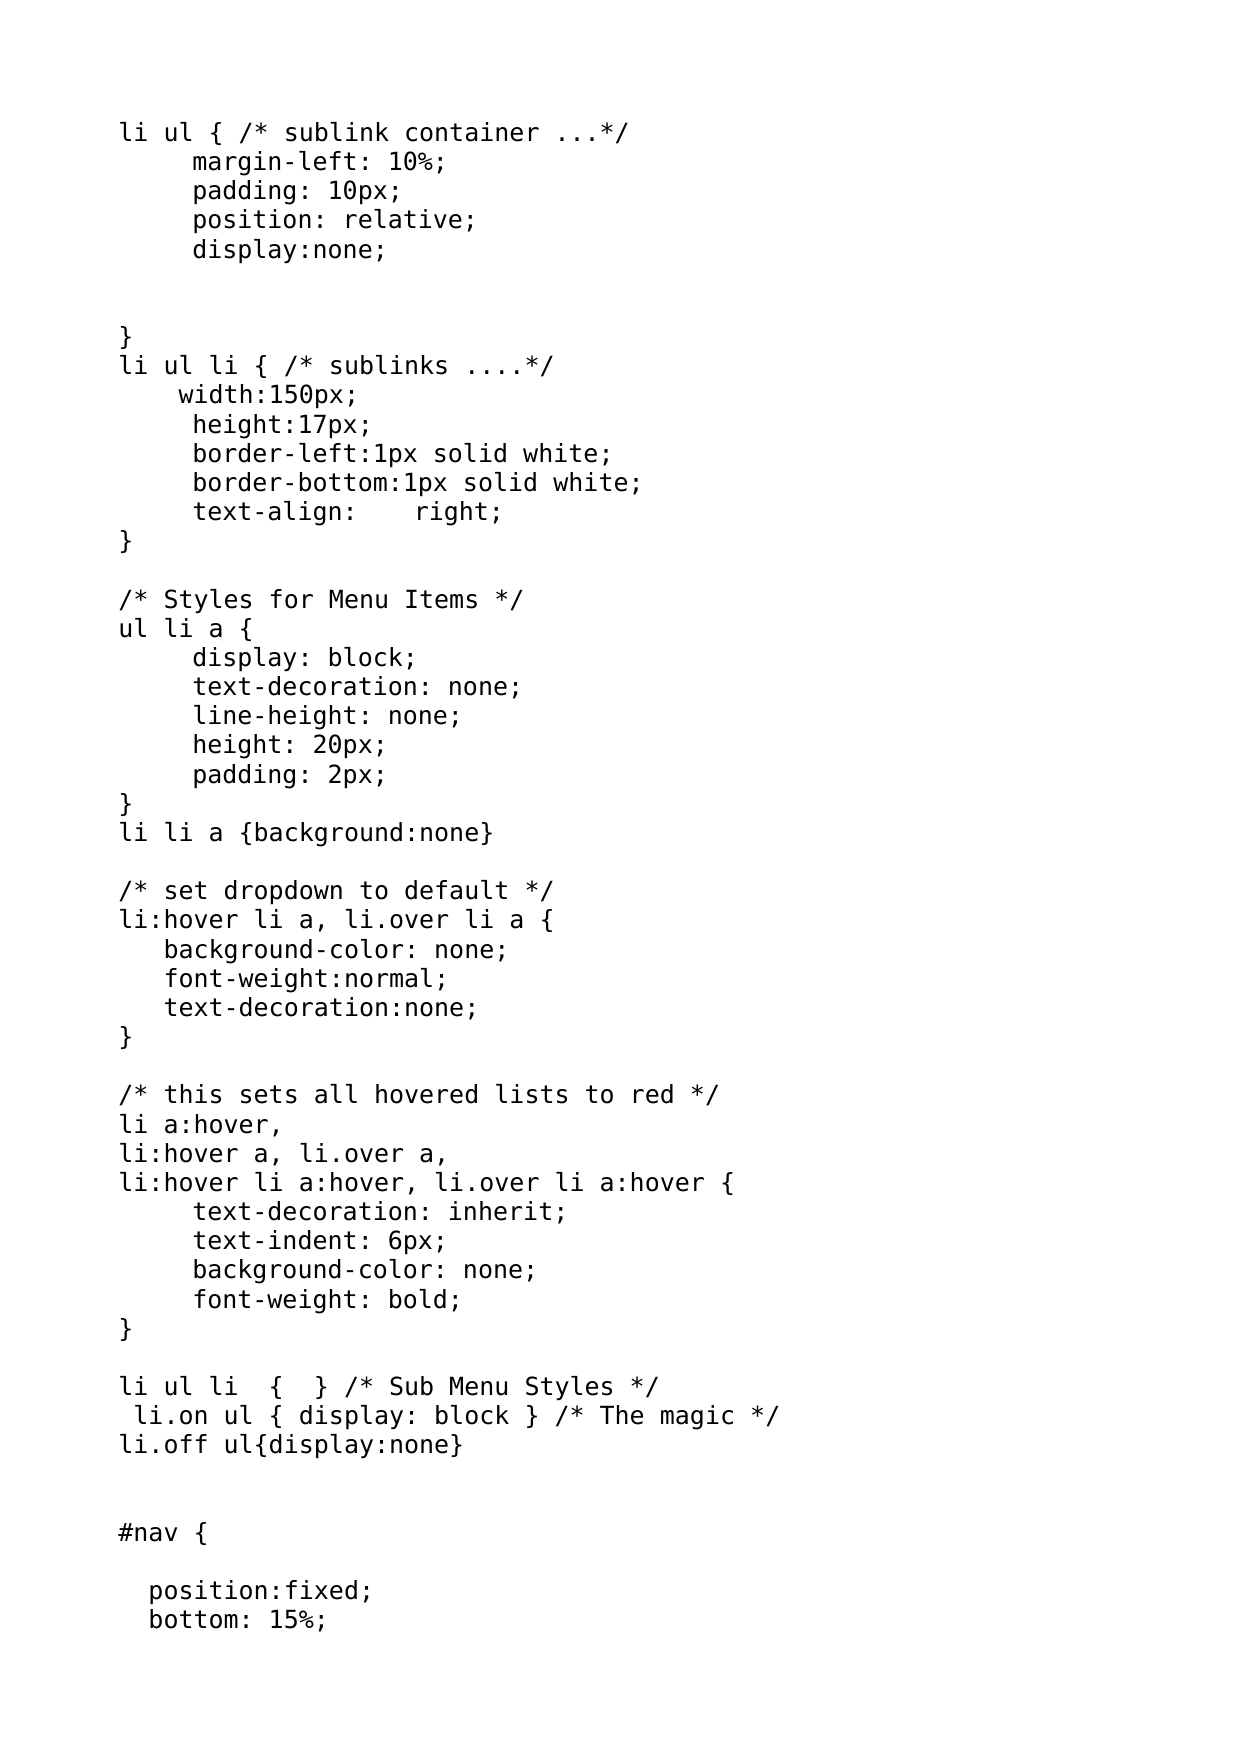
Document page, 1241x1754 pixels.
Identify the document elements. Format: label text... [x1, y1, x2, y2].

text li ul { /* sublink container ...*/ margin-left: 10%; padding: 10px; position: relative; display:none; } li ul li { /* sublinks ....*/ width:150px; height:17px; border-left:1px solid white; border-bottom:1px solid white; text-align: right; } /* Styles for Menu Items */ ul li a { display: block; text-decoration: none; line-height: none; height: 20px; padding: 2px; } li li a {background:none} /* set dropdown to default */ li:hover li a, li.over li a { background-color: none; font-weight:normal; text-decoration:none; } /* this sets all hovered lists to red */ li a:hover, li:hover a, li.over a, li:hover li a:hover, li.over li a:hover { text-decoration: inherit; text-indent: 6px; background-color: none; font-weight: bold; } li ul li { } /* Sub Menu Styles */ li.on ul { display: block } /* The magic */ li.off ul{display:none} #nav { position:fixed; bottom: 15%; [118, 118, 1122, 1635]
